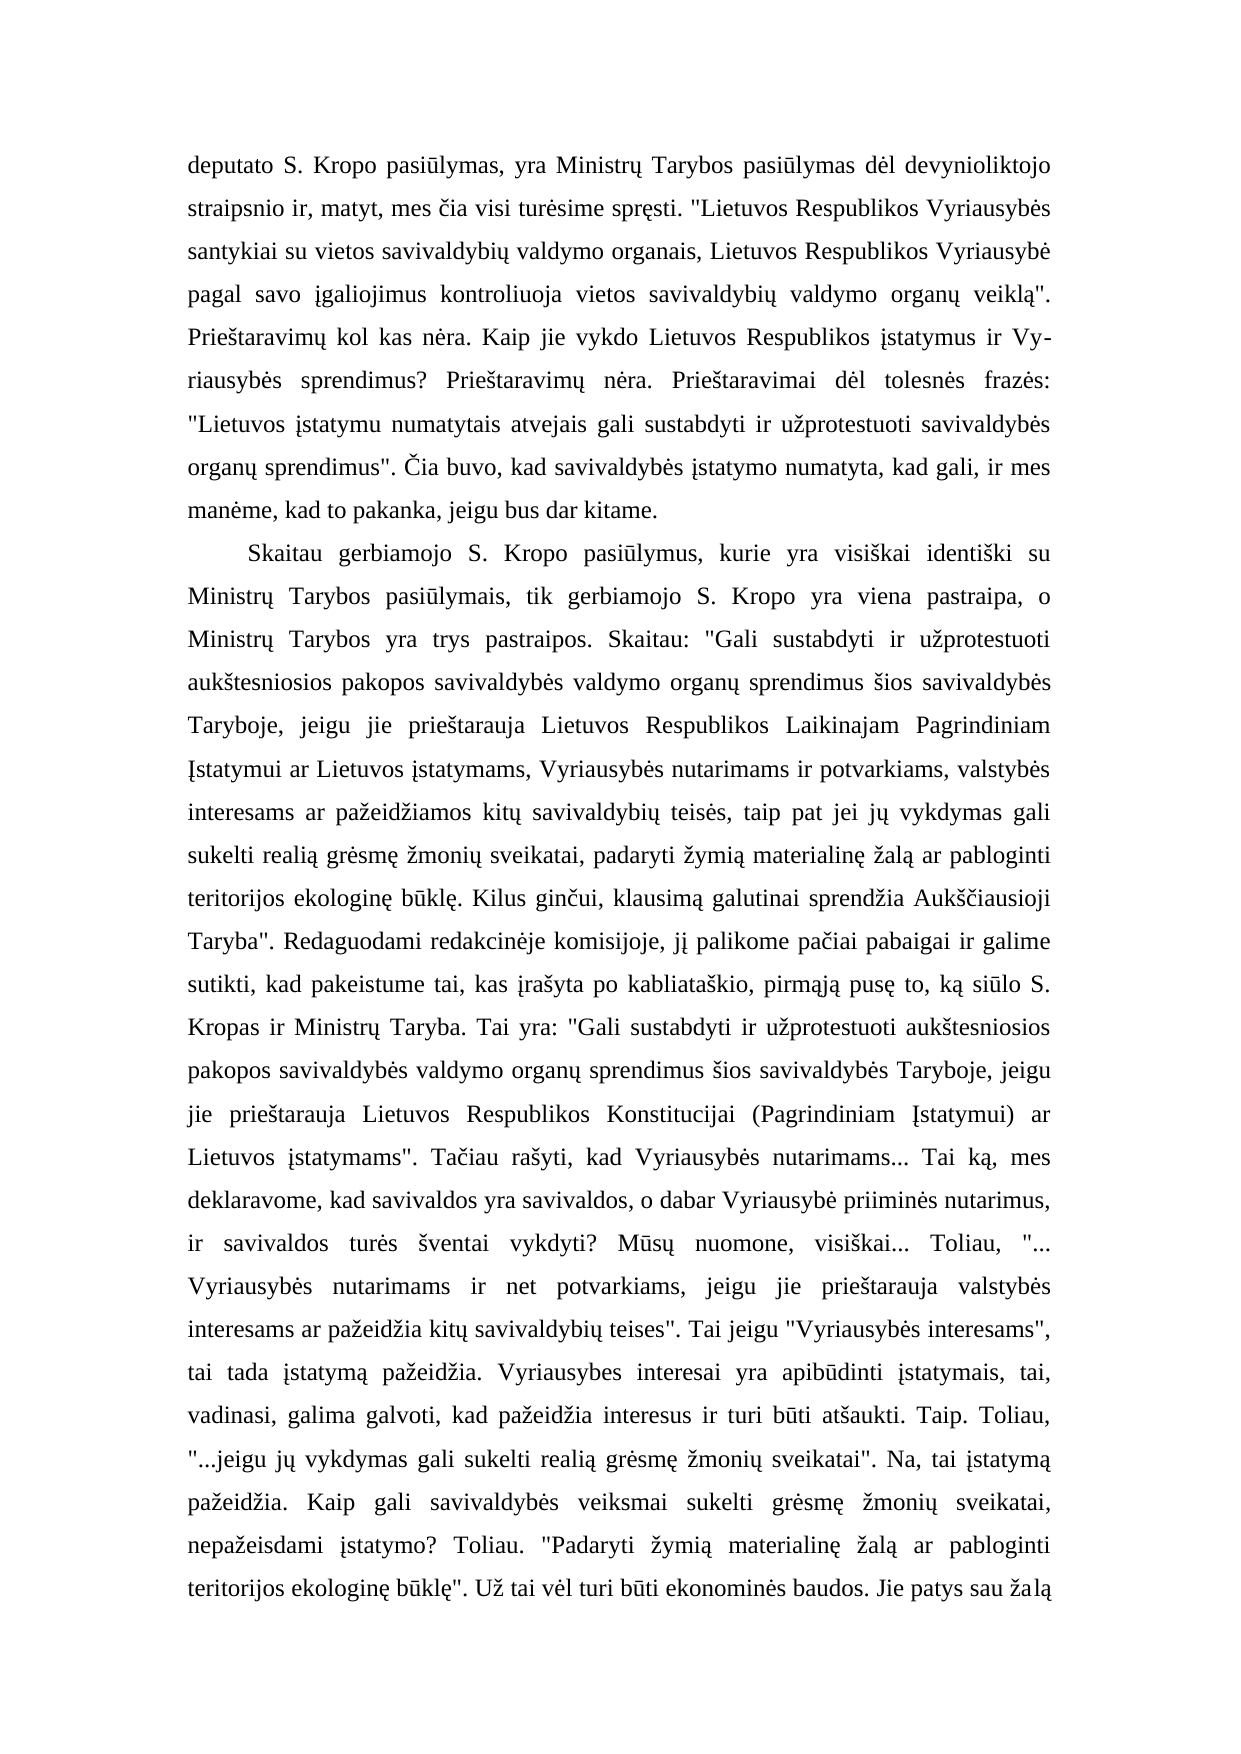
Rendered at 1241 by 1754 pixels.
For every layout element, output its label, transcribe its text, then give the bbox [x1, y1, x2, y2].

text deputato S. Kropo pasiūlymas, yra Ministrų Tarybos pasiūlymas dėl devynioliktojo straipsnio ir, matyt, mes čia visi turėsime spręsti. "Lietuvos Respublikos Vyriausybės santykiai su vietos savivaldybių valdymo organais, Lietuvos Respublikos Vyriausybė pagal savo įgaliojimus kontroliuoja vietos savivaldybių valdymo organų veiklą". Prieštaravimų kol kas nėra. Kaip jie vykdo Lietuvos Respublikos įstatymus ir Vy­riausybės sprendimus? Prieštaravimų nėra. Prieštaravimai dėl tolesnės frazės: "Lietuvos įstatymu numatytais atvejais gali sustabdyti ir užprotestuoti savivaldybės organų sprendimus". Čia buvo, kad savivaldybės įstatymo numatyta, kad gali, ir mes manėme, kad to pakanka, jeigu bus dar kitame. [187, 150, 1052, 524]
text Skaitau gerbiamojo S. Kropo pasiūlymus, kurie yra visiškai identiški su Ministrų Tarybos pasiūlymais, tik gerbiamojo S. Kropo yra viena pastraipa, o Ministrų Tarybos yra trys pastraipos. Skaitau: "Gali sustabdyti ir užprotestuoti aukštesniosios pakopos savivaldybės valdymo organų sprendimus šios savivaldybės Taryboje, jeigu jie prieštarauja Lietuvos Respublikos Laikinajam Pagrindiniam Įstatymui ar Lietuvos įstatymams, Vyriausybės nutarimams ir potvarkiams, valstybės interesams ar pažeidžiamos kitų savivaldybių teisės, taip pat jei jų vykdymas gali sukelti realią grėsmę žmonių sveikatai, padaryti žymią materialinę žalą ar pabloginti teritorijos ekologinę būklę. Kilus ginčui, klausimą galutinai sprendžia Aukščiausioji Taryba". Redaguodami redakcinėje komisijoje, jį palikome pačiai pabaigai ir galime sutikti, kad pakeistume tai, kas įrašyta po kabliataškio, pirmąją pusę to, ką siūlo S. Kropas ir Ministrų Taryba. Tai yra: "Gali sustabdyti ir užprotestuoti aukštesniosios pakopos savivaldybės valdymo organų sprendimus šios savivaldybės Taryboje, jeigu jie prieštarauja Lietuvos Respublikos Konstitucijai (Pagrindiniam Įstatymui) ar Lietuvos įstatymams". Tačiau rašyti, kad Vyriausybės nutarimams... Tai ką, mes deklaravome, kad savivaldos yra savivaldos, o dabar Vyriausybė priiminės nutarimus, ir savivaldos turės šventai vykdyti? Mūsų nuomone, visiškai... Toliau, "... Vyriausybės nutarimams ir net potvarkiams, jeigu jie prieštarauja valstybės interesams ar pažeidžia kitų savivaldybių teises". Tai jeigu "Vyriausybės interesams", tai tada įstatymą pažeidžia. Vyriausybes interesai yra apibūdinti įstatymais, tai, vadinasi, galima galvoti, kad pažeidžia interesus ir turi būti atšaukti. Taip. Toliau, "...jei­gu jų vykdymas gali sukelti realią grėsmę žmonių sveikatai". Na, tai įstatymą pažeidžia. Kaip gali savivaldybės veiksmai sukelti grėsmę žmonių sveikatai, nepažeisdami įstatymo? Toliau. "Padaryti žymią materialinę žalą ar pabloginti teritorijos ekologinę būklę". Už tai vėl turi būti ekonominės baudos. Jie patys sau ža­lą [187, 538, 1052, 1602]
